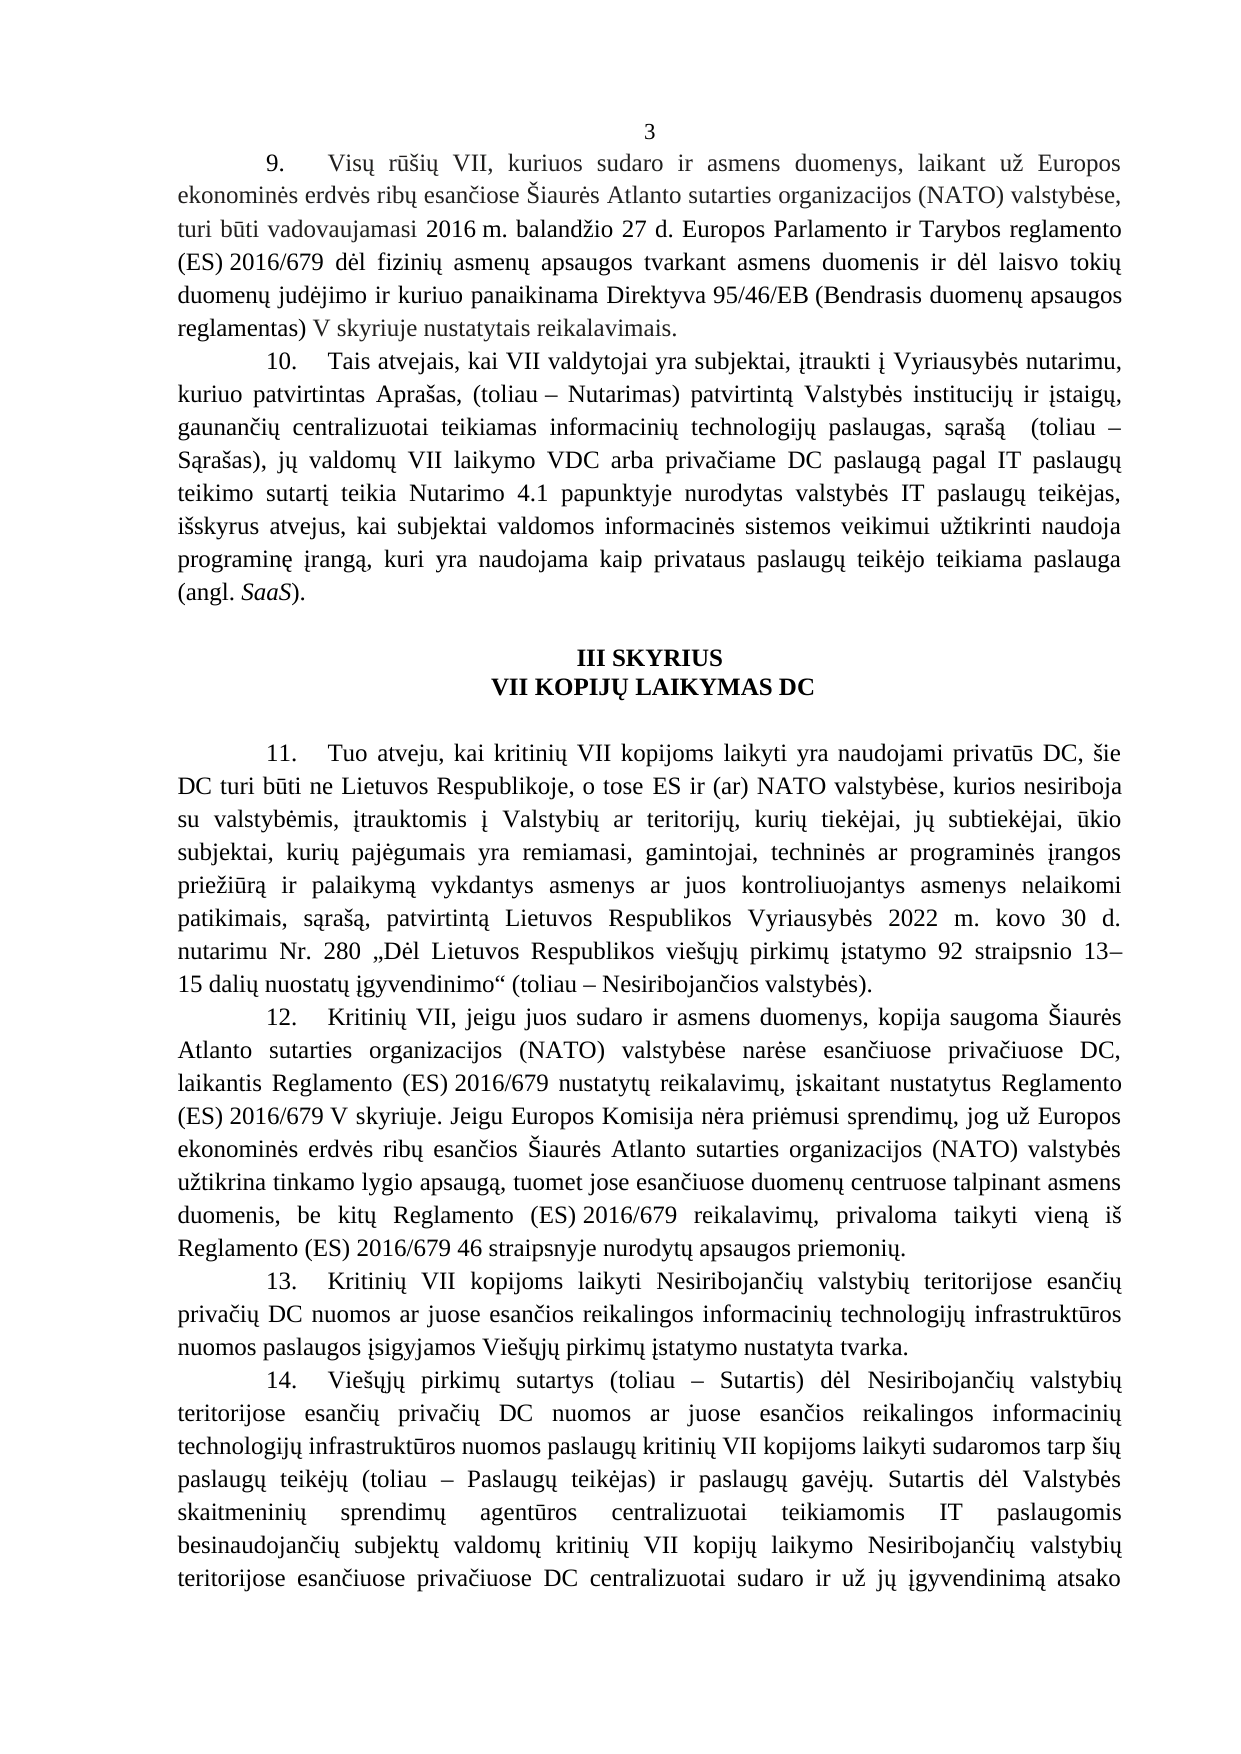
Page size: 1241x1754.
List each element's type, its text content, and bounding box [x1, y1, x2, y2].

text 9. Visų rūšių VII, kuriuos sudaro ir asmens duomenys, laikant už Europos ekonominės erdvės ribų esančiose Šiaurės Atlanto sutarties organizacijos (NATO) valstybėse, turi būti vadovaujamasi 2016 m. balandžio 27 d. Europos Parlamento ir Tarybos reglamento (ES) 2016/679 dėl fizinių asmenų apsaugos tvarkant asmens duomenis ir dėl laisvo tokių duomenų judėjimo ir kuriuo panaikinama Direktyva 95/46/EB (Bendrasis duomenų apsaugos reglamentas) V skyriuje nustatytais reikalavimais. [177, 148, 1122, 341]
text 13. Kritinių VII kopijoms laikyti Nesiribojančių valstybių teritorijose esančių privačių DC nuomos ar juose esančios reikalingos informacinių technologijų infrastruktūros nuomos paslaugos įsigyjamos Viešųjų pirkimų įstatymo nustatyta tvarka. [177, 1266, 1122, 1361]
text 10. Tais atvejais, kai VII valdytojai yra subjektai, įtraukti į Vyriausybės nutarimu, kuriuo patvirtintas Aprašas, (toliau – Nutarimas) patvirtintą Valstybės institucijų ir įstaigų, gaunančių centralizuotai teikiamas informacinių technologijų paslaugas, sąrašą (toliau – Sąrašas), jų valdomų VII laikymo VDC arba privačiame DC paslaugą pagal IT paslaugų teikimo sutartį teikia Nutarimo 4.1 papunktyje nurodytas valstybės IT paslaugų teikėjas, išskyrus atvejus, kai subjektai valdomos informacinės sistemos veikimui užtikrinti naudoja programinę įrangą, kuri yra naudojama kaip privataus paslaugų teikėjo teikiama paslauga (angl. SaaS). [177, 346, 1122, 606]
text 11. Tuo atveju, kai kritinių VII kopijoms laikyti yra naudojami privatūs DC, šie DC turi būti ne Lietuvos Respublikoje, o tose ES ir (ar) NATO valstybėse, kurios nesiriboja su valstybėmis, įtrauktomis į Valstybių ar teritorijų, kurių tiekėjai, jų subtiekėjai, ūkio subjektai, kurių pajėgumais yra remiamasi, gamintojai, techninės ar programinės įrangos priežiūrą ir palaikymą vykdantys asmenys ar juos kontroliuojantys asmenys nelaikomi patikimais, sąrašą, patvirtintą Lietuvos Respublikos Vyriausybės 2022 m. kovo 30 d. nutarimu Nr. 280 „Dėl Lietuvos Respublikos viešųjų pirkimų įstatymo 92 straipsnio 13–15 dalių nuostatų įgyvendinimo“ (toliau – Nesiribojančios valstybės). [177, 738, 1122, 998]
text III SKYRIUS [177, 643, 1122, 672]
text VII KOPIJŲ LAIKYMAS DC [177, 672, 1122, 700]
text 12. Kritinių VII, jeigu juos sudaro ir asmens duomenys, kopija saugoma Šiaurės Atlanto sutarties organizacijos (NATO) valstybėse narėse esančiuose privačiuose DC, laikantis Reglamento (ES) 2016/679 nustatytų reikalavimų, įskaitant nustatytus Reglamento (ES) 2016/679 V skyriuje. Jeigu Europos Komisija nėra priėmusi sprendimų, jog už Europos ekonominės erdvės ribų esančios Šiaurės Atlanto sutarties organizacijos (NATO) valstybės užtikrina tinkamo lygio apsaugą, tuomet jose esančiuose duomenų centruose talpinant asmens duomenis, be kitų Reglamento (ES) 2016/679 reikalavimų, privaloma taikyti vieną iš Reglamento (ES) 2016/679 46 straipsnyje nurodytų apsaugos priemonių. [177, 1002, 1122, 1262]
text 14. Viešųjų pirkimų sutartys (toliau – Sutartis) dėl Nesiribojančių valstybių teritorijose esančių privačių DC nuomos ar juose esančios reikalingos informacinių technologijų infrastruktūros nuomos paslaugų kritinių VII kopijoms laikyti sudaromos tarp šių paslaugų teikėjų (toliau – Paslaugų teikėjas) ir paslaugų gavėjų. Sutartis dėl Valstybės skaitmeninių sprendimų agentūros centralizuotai teikiamomis IT paslaugomis besinaudojančių subjektų valdomų kritinių VII kopijų laikymo Nesiribojančių valstybių teritorijose esančiuose privačiuose DC centralizuotai sudaro ir už jų įgyvendinimą atsako [177, 1365, 1122, 1592]
